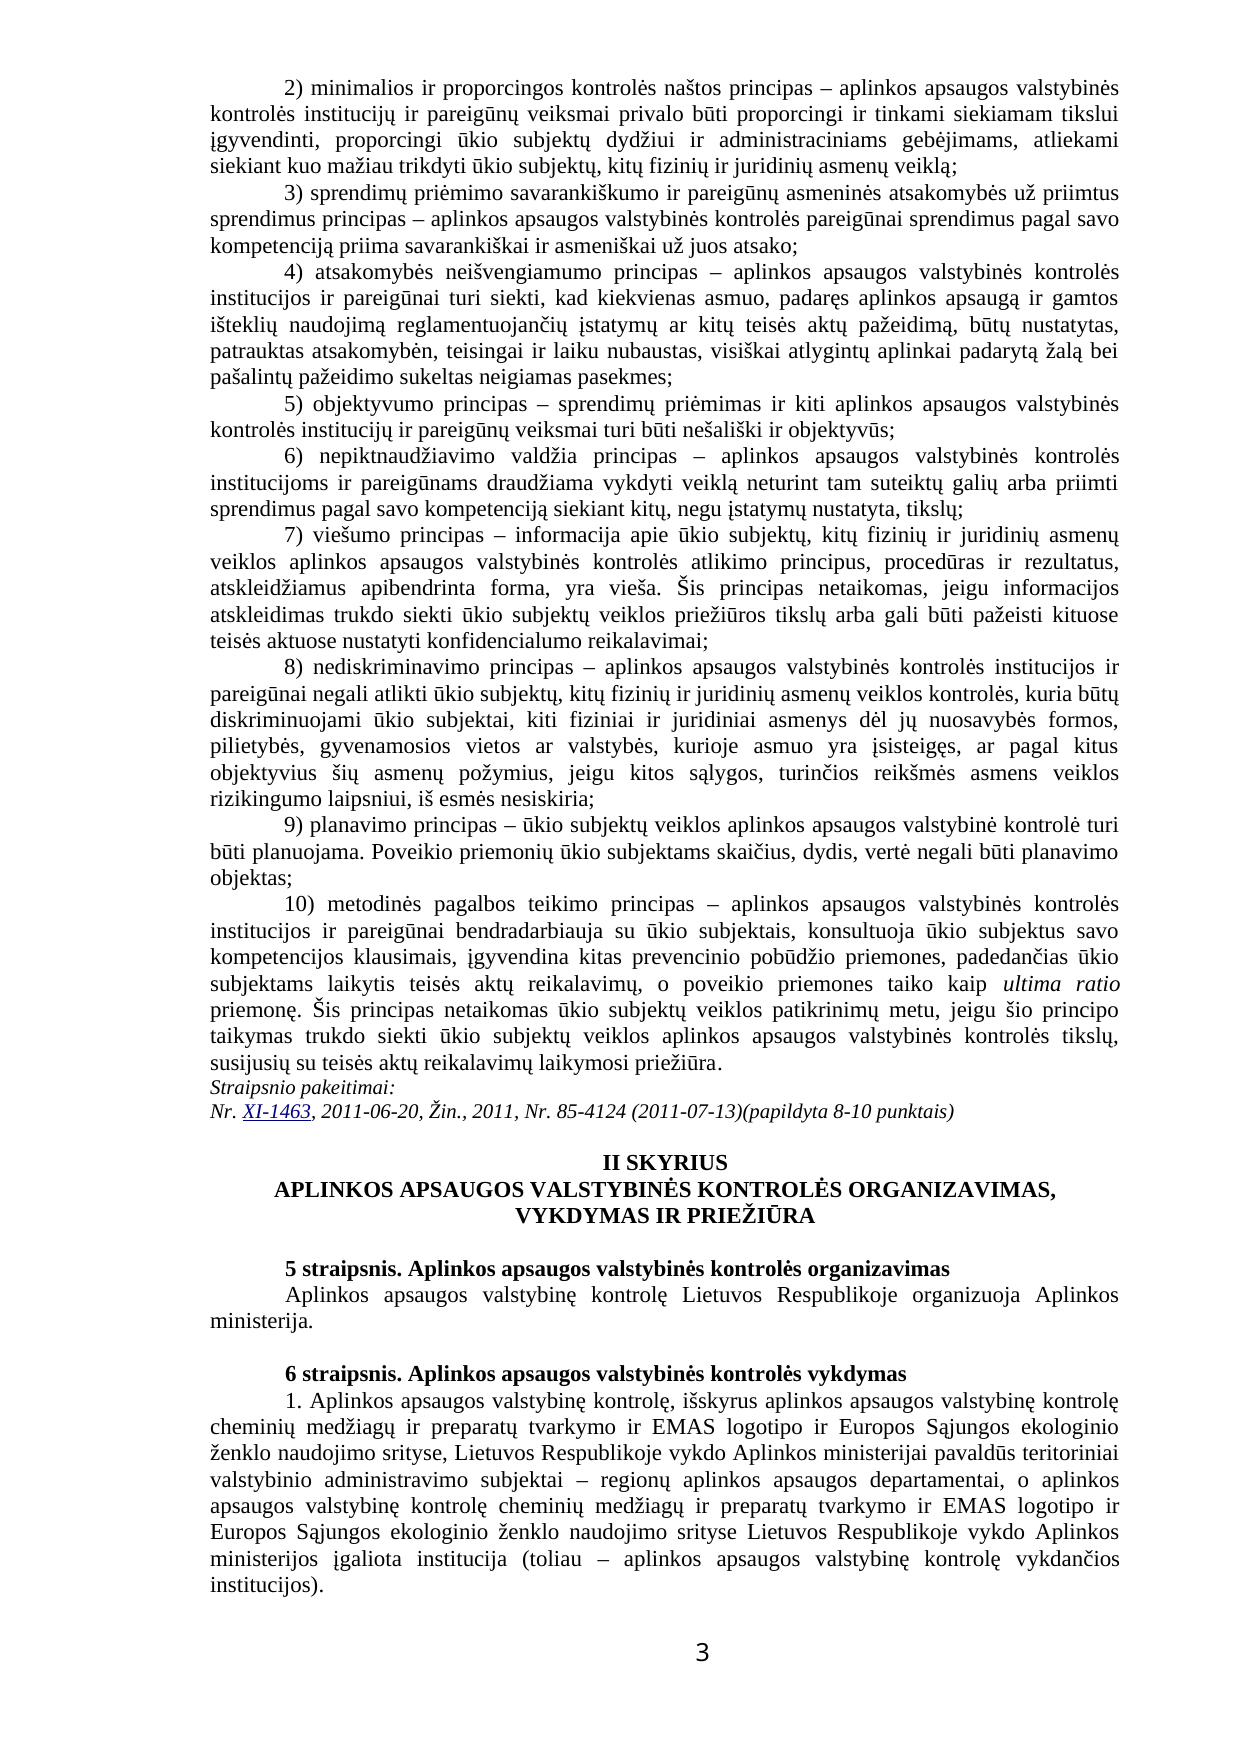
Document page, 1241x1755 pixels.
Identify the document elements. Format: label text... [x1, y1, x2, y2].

subtitle II SKYRIUS [210, 1149, 1120, 1176]
text 9) planavimo principas – ūkio subjektų veiklos aplinkos apsaugos valstybinė kontrolė turi būti planuojama. Poveikio priemonių ūkio subjektams skaičius, dydis, vertė negali būti planavimo objektas; [210, 811, 1120, 891]
subtitle APLINKOS APSAUGOS VALSTYBINĖS KONTROLĖS ORGANIZAVIMAS, VYKDYMAS IR PRIEŽIŪRA [210, 1176, 1120, 1228]
text Straipsnio pakeitimai: [210, 1075, 1120, 1099]
text 6 straipsnis. Aplinkos apsaugos valstybinės kontrolės vykdymas [210, 1360, 1120, 1387]
text Nr. XI-1463, 2011-06-20, Žin., 2011, Nr. 85-4124 (2011-07-13)(papildyta 8-10 punktais) [210, 1099, 1120, 1123]
text 5 straipsnis. Aplinkos apsaugos valstybinės kontrolės organizavimas [210, 1255, 1120, 1281]
text Aplinkos apsaugos valstybinę kontrolę Lietuvos Respublikoje organizuoja Aplinkos ministerija. [210, 1281, 1120, 1334]
text 6) nepiktnaudžiavimo valdžia principas – aplinkos apsaugos valstybinės kontrolės institucijoms ir pareigūnams draudžiama vykdyti veiklą neturint tam suteiktų galių arba priimti sprendimus pagal savo kompetenciją siekiant kitų, negu įstatymų nustatyta, tikslų; [210, 442, 1120, 522]
text 3) sprendimų priėmimo savarankiškumo ir pareigūnų asmeninės atsakomybės už priimtus sprendimus principas – aplinkos apsaugos valstybinės kontrolės pareigūnai sprendimus pagal savo kompetenciją priima savarankiškai ir asmeniškai už juos atsako; [210, 179, 1120, 258]
text 5) objektyvumo principas – sprendimų priėmimas ir kiti aplinkos apsaugos valstybinės kontrolės institucijų ir pareigūnų veiksmai turi būti nešališki ir objektyvūs; [210, 390, 1120, 442]
text 8) nediskriminavimo principas – aplinkos apsaugos valstybinės kontrolės institucijos ir pareigūnai negali atlikti ūkio subjektų, kitų fizinių ir juridinių asmenų veiklos kontrolės, kuria būtų diskriminuojami ūkio subjektai, kiti fiziniai ir juridiniai asmenys dėl jų nuosavybės formos, pilietybės, gyvenamosios vietos ar valstybės, kurioje asmuo yra įsisteigęs, ar pagal kitus objektyvius šių asmenų požymius, jeigu kitos sąlygos, turinčios reikšmės asmens veiklos rizikingumo laipsniui, iš esmės nesiskiria; [210, 653, 1120, 811]
text 4) atsakomybės neišvengiamumo principas – aplinkos apsaugos valstybinės kontrolės institucijos ir pareigūnai turi siekti, kad kiekvienas asmuo, padaręs aplinkos apsaugą ir gamtos išteklių naudojimą reglamentuojančių įstatymų ar kitų teisės aktų pažeidimą, būtų nustatytas, patrauktas atsakomybėn, teisingai ir laiku nubaustas, visiškai atlygintų aplinkai padarytą žalą bei pašalintų pažeidimo sukeltas neigiamas pasekmes; [210, 258, 1120, 390]
text 1. Aplinkos apsaugos valstybinę kontrolę, išskyrus aplinkos apsaugos valstybinę kontrolę cheminių medžiagų ir preparatų tvarkymo ir EMAS logotipo ir Europos Sąjungos ekologinio ženklo naudojimo srityse, Lietuvos Respublikoje vykdo Aplinkos ministerijai pavaldūs teritoriniai valstybinio administravimo subjektai – regionų aplinkos apsaugos departamentai, o aplinkos apsaugos valstybinę kontrolę cheminių medžiagų ir preparatų tvarkymo ir EMAS logotipo ir Europos Sąjungos ekologinio ženklo naudojimo srityse Lietuvos Respublikoje vykdo Aplinkos ministerijos įgaliota institucija (toliau – aplinkos apsaugos valstybinę kontrolę vykdančios institucijos). [210, 1387, 1120, 1597]
text 2) minimalios ir proporcingos kontrolės naštos principas – aplinkos apsaugos valstybinės kontrolės institucijų ir pareigūnų veiksmai privalo būti proporcingi ir tinkami siekiamam tikslui įgyvendinti, proporcingi ūkio subjektų dydžiui ir administraciniams gebėjimams, atliekami siekiant kuo mažiau trikdyti ūkio subjektų, kitų fizinių ir juridinių asmenų veiklą; [210, 73, 1120, 179]
text 7) viešumo principas – informacija apie ūkio subjektų, kitų fizinių ir juridinių asmenų veiklos aplinkos apsaugos valstybinės kontrolės atlikimo principus, procedūras ir rezultatus, atskleidžiamus apibendrinta forma, yra vieša. Šis principas netaikomas, jeigu informacijos atskleidimas trukdo siekti ūkio subjektų veiklos priežiūros tikslų arba gali būti pažeisti kituose teisės aktuose nustatyti konfidencialumo reikalavimai; [210, 522, 1120, 653]
text 10) metodinės pagalbos teikimo principas – aplinkos apsaugos valstybinės kontrolės institucijos ir pareigūnai bendradarbiauja su ūkio subjektais, konsultuoja ūkio subjektus savo kompetencijos klausimais, įgyvendina kitas prevencinio pobūdžio priemones, padedančias ūkio subjektams laikytis teisės aktų reikalavimų, o poveikio priemones taiko kaip ultima ratio priemonę. Šis principas netaikomas ūkio subjektų veiklos patikrinimų metu, jeigu šio principo taikymas trukdo siekti ūkio subjektų veiklos aplinkos apsaugos valstybinės kontrolės tikslų, susijusių su teisės aktų reikalavimų laikymosi priežiūra. [210, 891, 1120, 1075]
